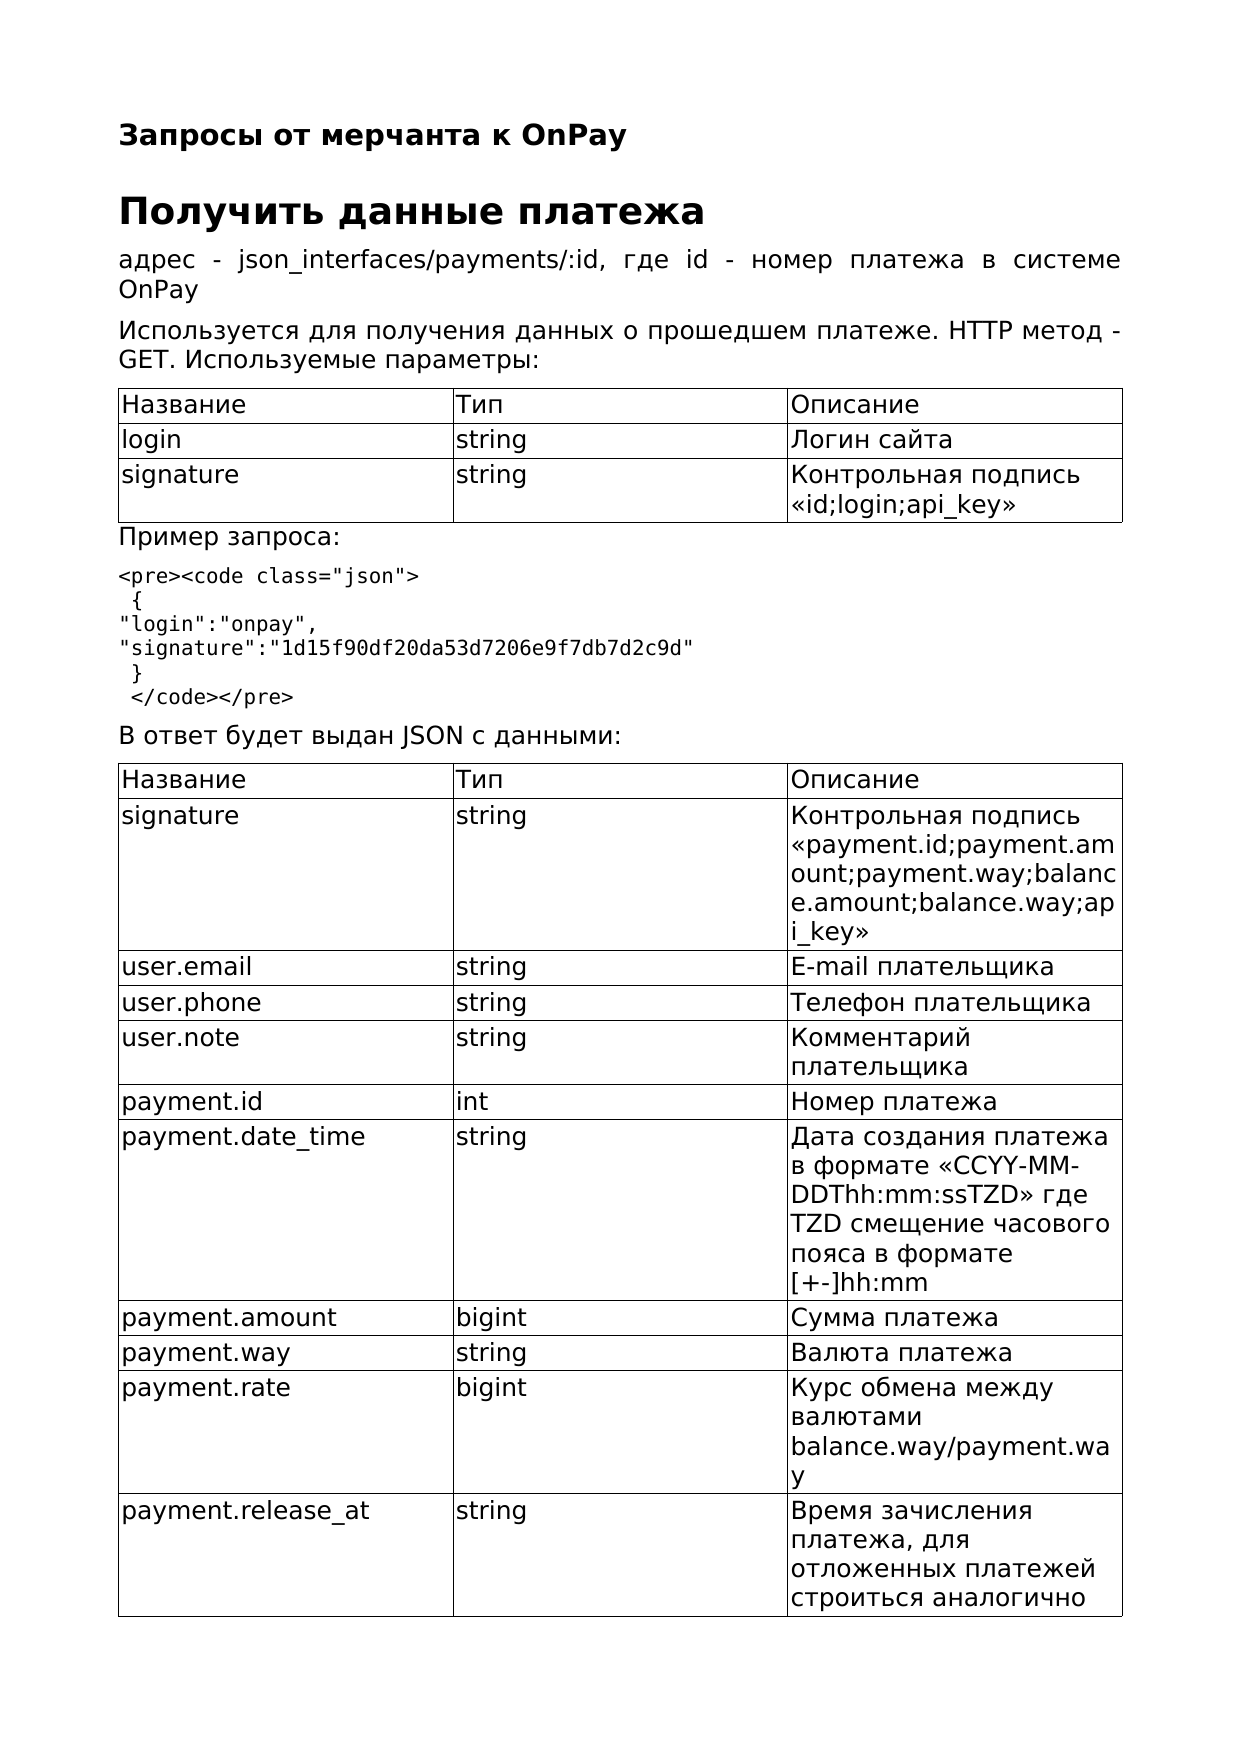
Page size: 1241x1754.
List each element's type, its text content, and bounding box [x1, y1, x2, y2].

table_cell string [454, 1021, 787, 1084]
table_cell payment.date_time [119, 1120, 453, 1300]
table_cell Валюта платежа [788, 1336, 1122, 1370]
table_cell user.email [119, 951, 453, 985]
table_header Название [119, 764, 453, 798]
table_cell bigint [454, 1371, 787, 1493]
table_cell Комментарий плательщика [788, 1021, 1122, 1084]
table_cell Контрольная подпись «payment.id;payment.amount;payment.way;balance.amount;balance.way;api_key» [788, 799, 1122, 949]
table_cell string [454, 1494, 787, 1616]
table_cell string [454, 424, 787, 458]
table_cell string [454, 1336, 787, 1370]
table_cell Телефон плательщика [788, 986, 1122, 1020]
table_cell string [454, 799, 787, 949]
table_cell user.note [119, 1021, 453, 1084]
table_header Тип [454, 764, 787, 798]
table_cell user.phone [119, 986, 453, 1020]
text <pre><code class="json"> { "login":"onpay", "signature":"1d15f90df20da53d7206e9f7db7d2c9d" } </code></pre> [118, 564, 1122, 709]
table_cell Логин сайта [788, 424, 1122, 458]
table_cell string [454, 1120, 787, 1300]
text В ответ будет выдан JSON с данными: [118, 721, 1122, 750]
text адрес - json_interfaces/payments/:id, где id - номер платежа в системе OnPay [118, 246, 1122, 304]
table_cell signature [119, 459, 453, 522]
table_cell payment.way [119, 1336, 453, 1370]
table_header Описание [788, 764, 1122, 798]
table_cell Номер платежа [788, 1085, 1122, 1119]
table_cell payment.id [119, 1085, 453, 1119]
table_header Описание [788, 389, 1122, 422]
table_cell string [454, 986, 787, 1020]
table_cell string [454, 459, 787, 522]
table_cell int [454, 1085, 787, 1119]
table_header Название [119, 389, 453, 422]
table_cell Дата создания платежа в формате «CCYY-MM-DDThh:mm:ssTZD» где TZD смещение часового пояса в формате [+-]hh:mm [788, 1120, 1122, 1300]
text Используется для получения данных о прошедшем платеже. HTTP метод - GET. Используемые параметры: [118, 317, 1122, 375]
table_cell string [454, 951, 787, 985]
table_cell payment.amount [119, 1301, 453, 1335]
table_cell payment.rate [119, 1371, 453, 1493]
table_cell signature [119, 799, 453, 949]
table_cell payment.release_at [119, 1494, 453, 1616]
table_cell Курс обмена между валютами balance.way/payment.way [788, 1371, 1122, 1493]
table_cell login [119, 424, 453, 458]
table_cell Время зачисления платежа, для отложенных платежей строиться аналогично [788, 1494, 1122, 1616]
table_cell Сумма платежа [788, 1301, 1122, 1335]
table_cell Контрольная подпись «id;login;api_key» [788, 459, 1122, 522]
text Пример запроса: [118, 523, 1122, 551]
table_cell bigint [454, 1301, 787, 1335]
table_header Тип [454, 389, 787, 422]
table_cell E-mail плательщика [788, 951, 1122, 985]
subtitle Запросы от мерчанта к OnPay [118, 118, 1122, 152]
subtitle Получить данные платежа [118, 189, 1122, 233]
